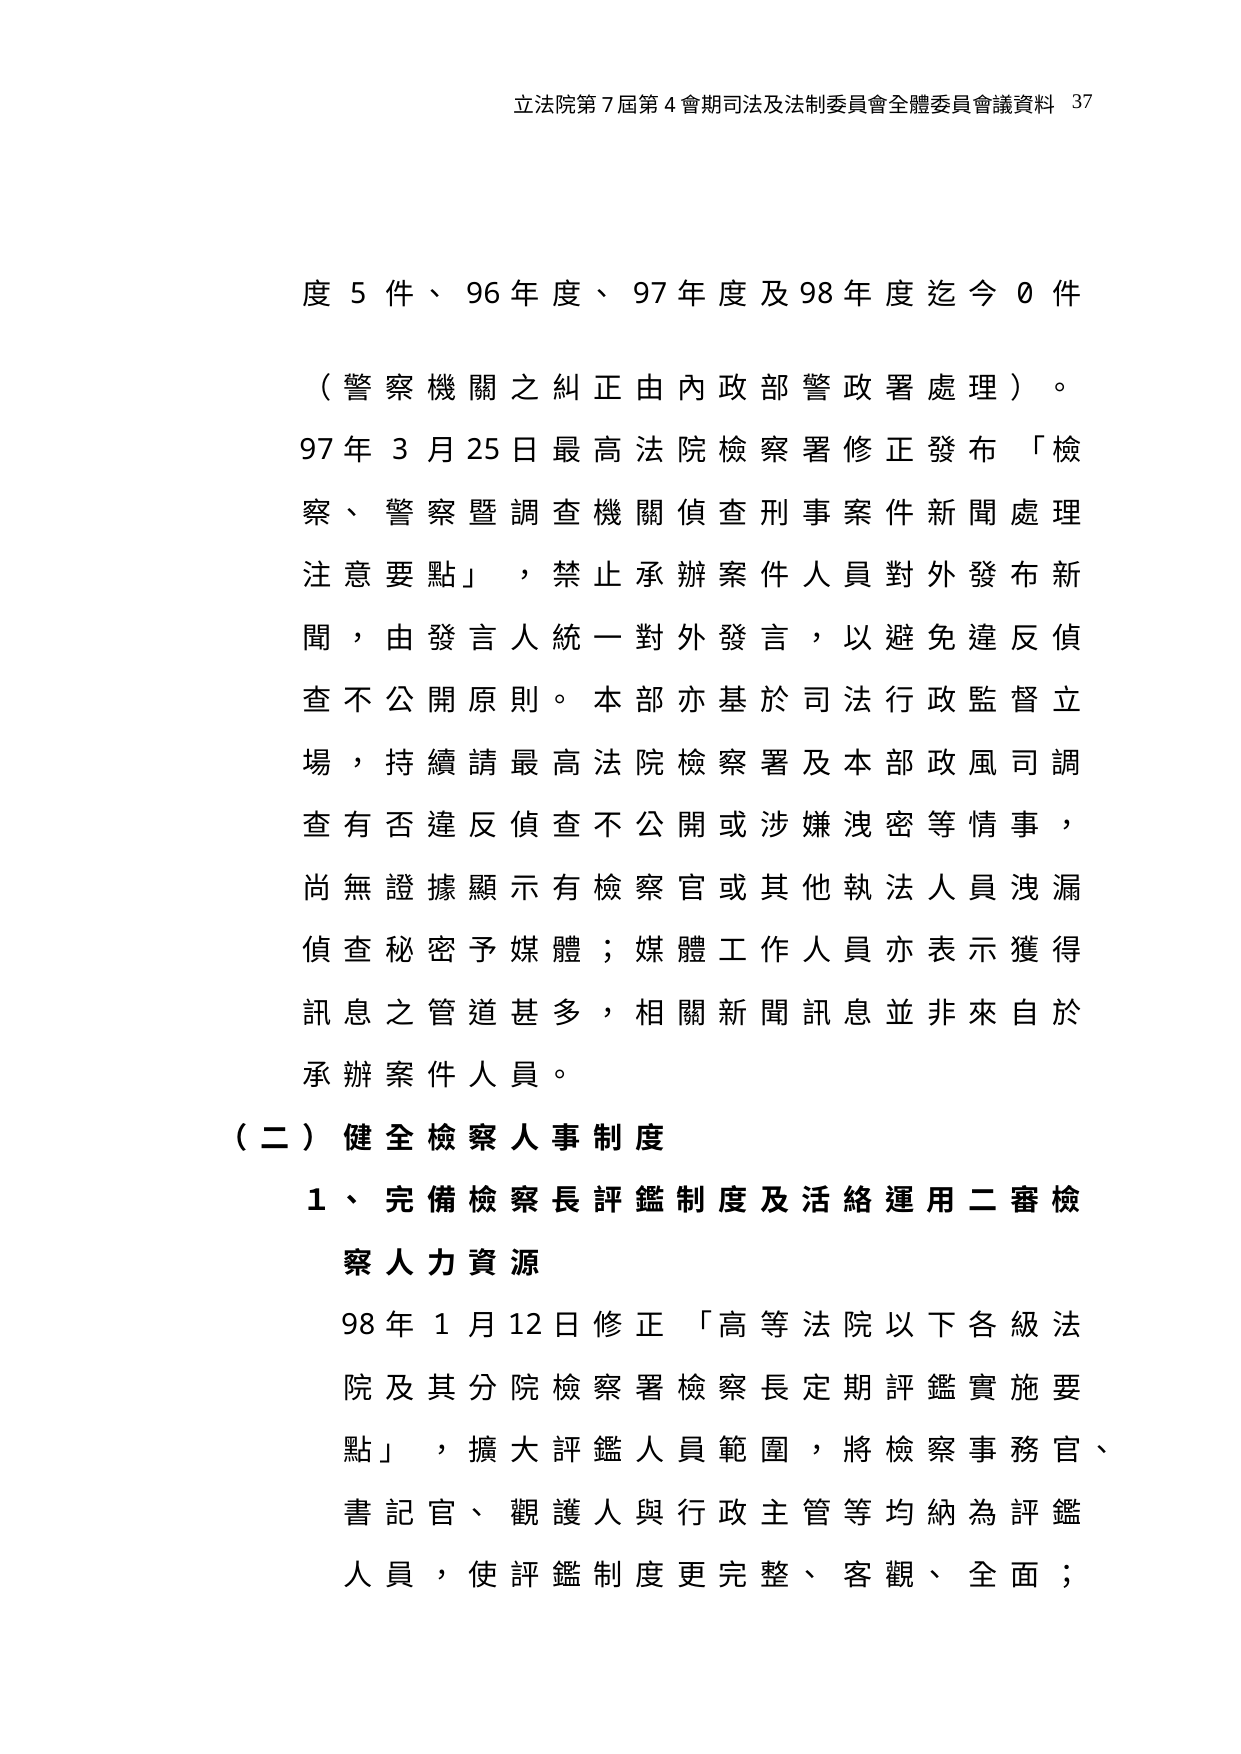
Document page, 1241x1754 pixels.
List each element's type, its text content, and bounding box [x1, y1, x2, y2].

text （二）健全檢察人事制度 [199, 1094, 1087, 1156]
text 本部於86年間函請所屬檢察機關建立新聞發言人制度，91年7月18日督導最高法院檢察署訂定發布「檢察、警察暨調查機關偵查刑事案件新聞處理注意要點」，由臺灣高等法院檢察署成立「偵查中案件新聞督導小組」，督導考核所屬檢察機關妥適發布新聞，並針對違反前揭要點者，通知改正；如情節重大或屢誡不聽者，得經小組成員建請移付評鑑或依法懲處。依臺灣高等法院檢察署「偵查中案件新聞督導小組」發函予以糾正並飭改善之事例（包含法務部所屬檢察及矯正機關所屬人員），93年度2件、94年度3件、95度5件、96年度、97年度及98年度迄今0件（警察機關之糾正由內政部警政署處理）。 [287, 219, 1087, 406]
text 98年1月12日修正「高等法院以下各級法院及其分院檢察署檢察長定期評鑑實施要點」，擴大評鑑人員範圍，將檢察事務官、書記官、觀護人與行政主管等均納為評鑑人員，使評鑑制度更完整、客觀、全面；另研修二審檢察署檢察官辦案成績規定，調整評分項目及比例，活絡、善用二審檢察人力資源。 [316, 1281, 1087, 1594]
text １、完備檢察長評鑑制度及活絡運用二審檢察人力資源 [258, 1156, 1087, 1281]
text 97年3月25日最高法院檢察署修正發布「檢察、警察暨調查機關偵查刑事案件新聞處理注意要點」，禁止承辦案件人員對外發布新聞，由發言人統一對外發言，以避免違反偵查不公開原則。本部亦基於司法行政監督立場，持續請最高法院檢察署及本部政風司調查有否違反偵查不公開或涉嫌洩密等情事，尚無證據顯示有檢察官或其他執法人員洩漏偵查秘密予媒體；媒體工作人員亦表示獲得訊息之管道甚多，相關新聞訊息並非來自於承辦案件人員。 [287, 406, 1087, 1094]
